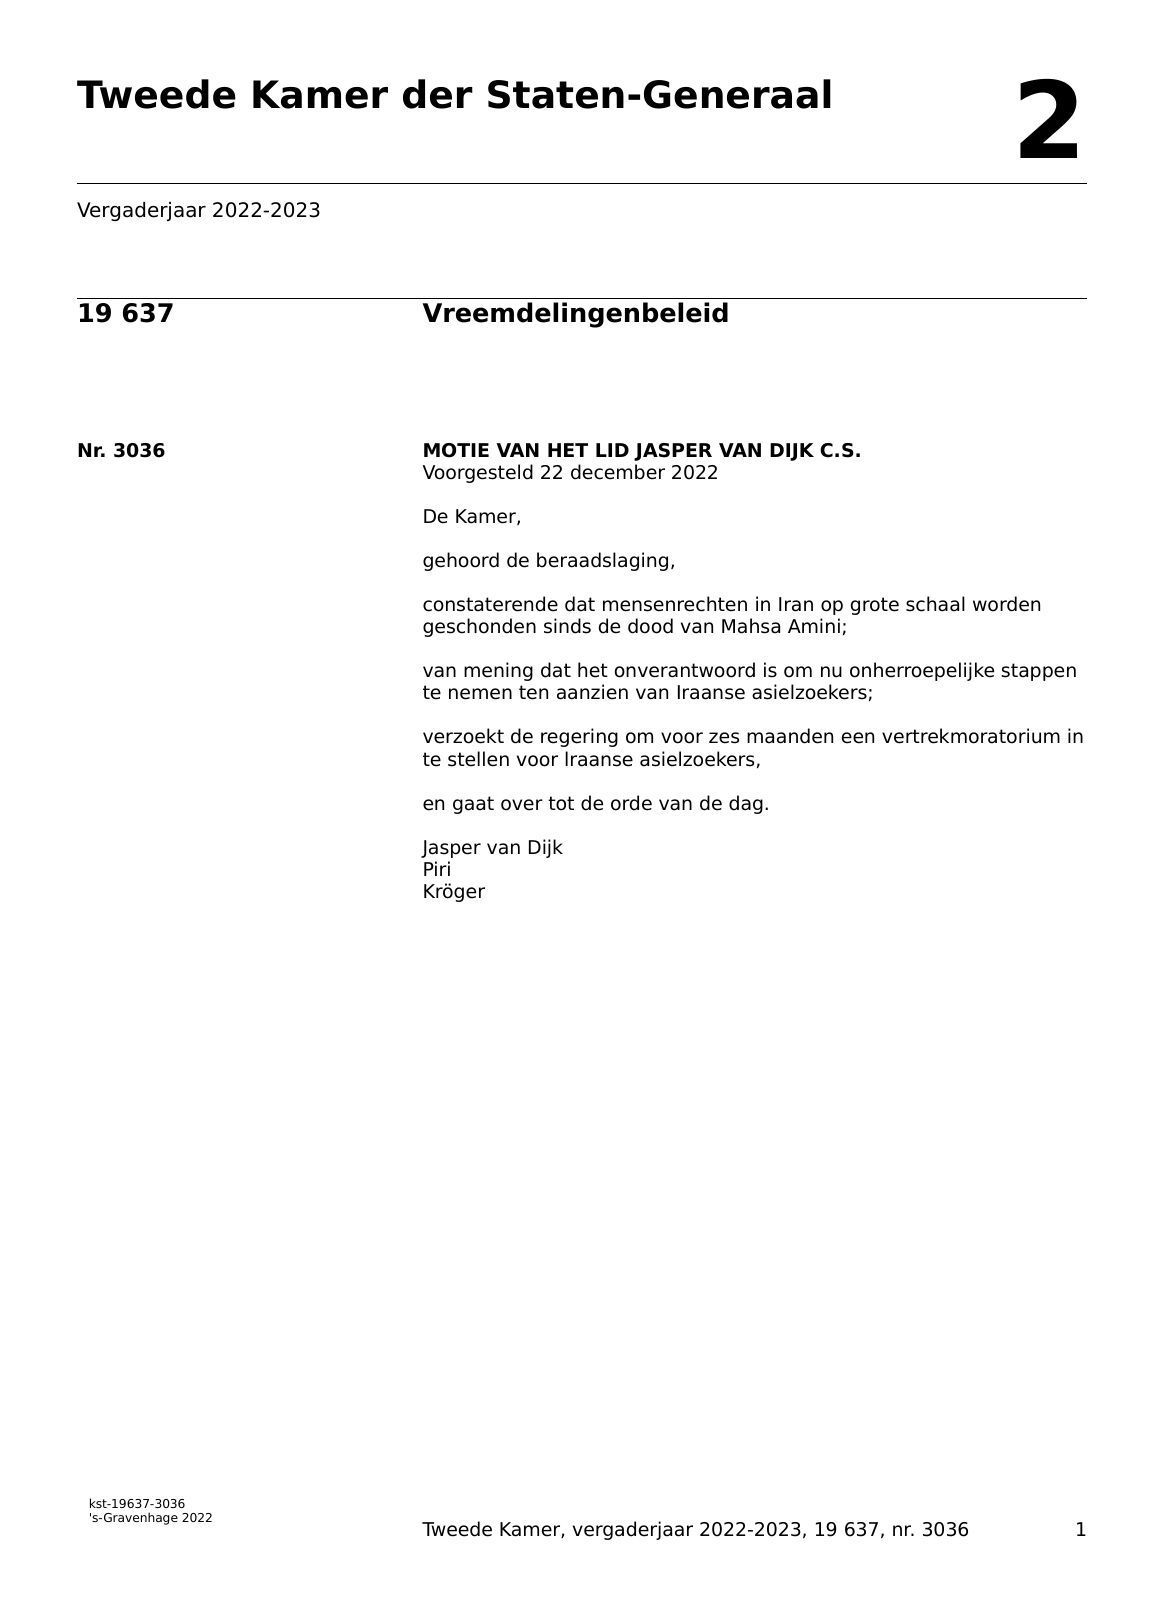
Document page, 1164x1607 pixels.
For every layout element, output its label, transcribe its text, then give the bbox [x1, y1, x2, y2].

table_header Tweede Kamer der Staten-Generaal [77, 59, 886, 183]
text Piri [422, 859, 1087, 881]
text en gaat over tot de orde van de dag. [422, 793, 1087, 814]
table_cell Vergaderjaar 2022-2023 [77, 184, 1087, 298]
text Kröger [422, 881, 1087, 903]
text verzoekt de regering om voor zes maanden een vertrekmoratorium in te stellen voor lraanse asielzoekers, [422, 726, 1087, 770]
text constaterende dat mensenrechten in Iran op grote schaal worden geschonden sinds de dood van Mahsa Amini; [422, 594, 1087, 638]
text gehoord de beraadslaging, [422, 550, 1087, 572]
table_header 2 [886, 59, 1087, 183]
text Jasper van Dijk [422, 837, 1087, 859]
text Voorgesteld 22 december 2022 [422, 462, 1087, 484]
text kst-19637-3036 [88, 1497, 323, 1511]
text 's-Gravenhage 2022 [88, 1511, 323, 1525]
text van mening dat het onverantwoord is om nu onherroepelijke stappen te nemen ten aanzien van Iraanse asielzoekers; [422, 660, 1087, 704]
subtitle Nr. 3036 MOTIE VAN HET LID JASPER VAN DIJK C.S. [77, 440, 1087, 462]
subtitle 19 637 Vreemdelingenbeleid [77, 299, 1087, 329]
text De Kamer, [422, 506, 1087, 528]
